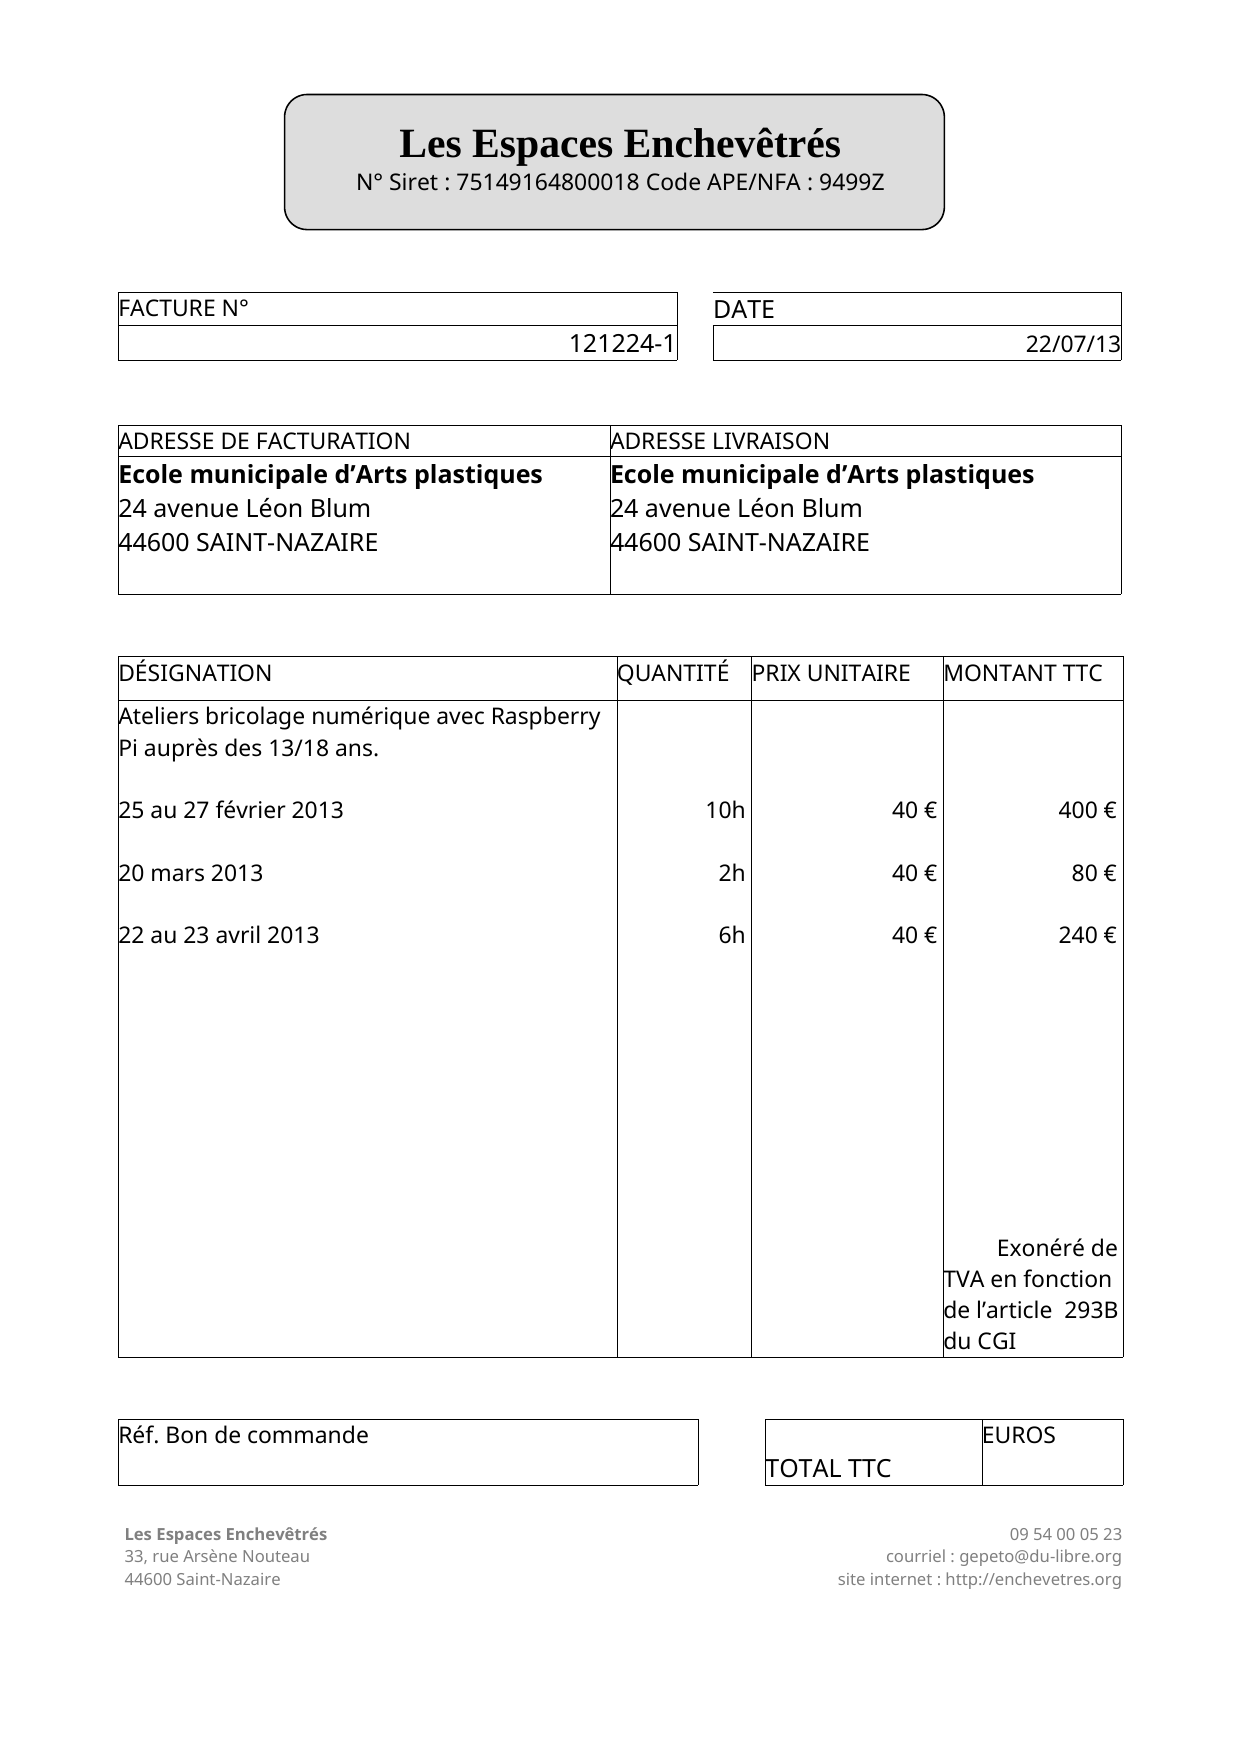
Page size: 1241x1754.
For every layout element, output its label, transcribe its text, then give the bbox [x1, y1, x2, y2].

table_header ADRESSE DE FACTURATION [119, 426, 610, 456]
table_cell 121224-1 [119, 326, 677, 359]
table_cell Ateliers bricolage numérique avec Raspberry Pi auprès des 13/18 ans. 25 au 27 février 2013 20 mars 2013 22 au 23 avril 2013 [119, 701, 617, 1357]
table_cell Ecole municipale d’Arts plastiques 24 avenue Léon Blum 44600 SAINT-NAZAIRE [119, 457, 610, 594]
table_header MONTANT TTC [944, 657, 1123, 700]
table_header ADRESSE LIVRAISON [611, 426, 1121, 456]
table_header [678, 292, 713, 359]
table_cell Ecole municipale d’Arts plastiques 24 avenue Léon Blum 44600 SAINT-NAZAIRE [611, 457, 1121, 594]
table_cell 400 € 80 € 240 € Exonéré de TVA en fonction de l’article 293B du CGI [944, 701, 1123, 1357]
table_header QUANTITÉ [618, 657, 751, 700]
table_header FACTURE N° [119, 293, 677, 325]
table_header [699, 1419, 765, 1484]
table_cell 40 € 40 € 40 € [752, 701, 943, 1357]
table_header Réf. Bon de commande [119, 1420, 698, 1484]
table_cell 10h 2h 6h [618, 701, 751, 1357]
table_header PRIX UNITAIRE [752, 657, 943, 700]
table_header EUROS [983, 1420, 1123, 1484]
table_cell 22/07/13 [714, 326, 1121, 359]
table_header DATE [713, 293, 1121, 325]
table_header TOTAL TTC [766, 1420, 933, 1484]
table_header [933, 1420, 982, 1484]
table_header DÉSIGNATION [119, 657, 617, 700]
